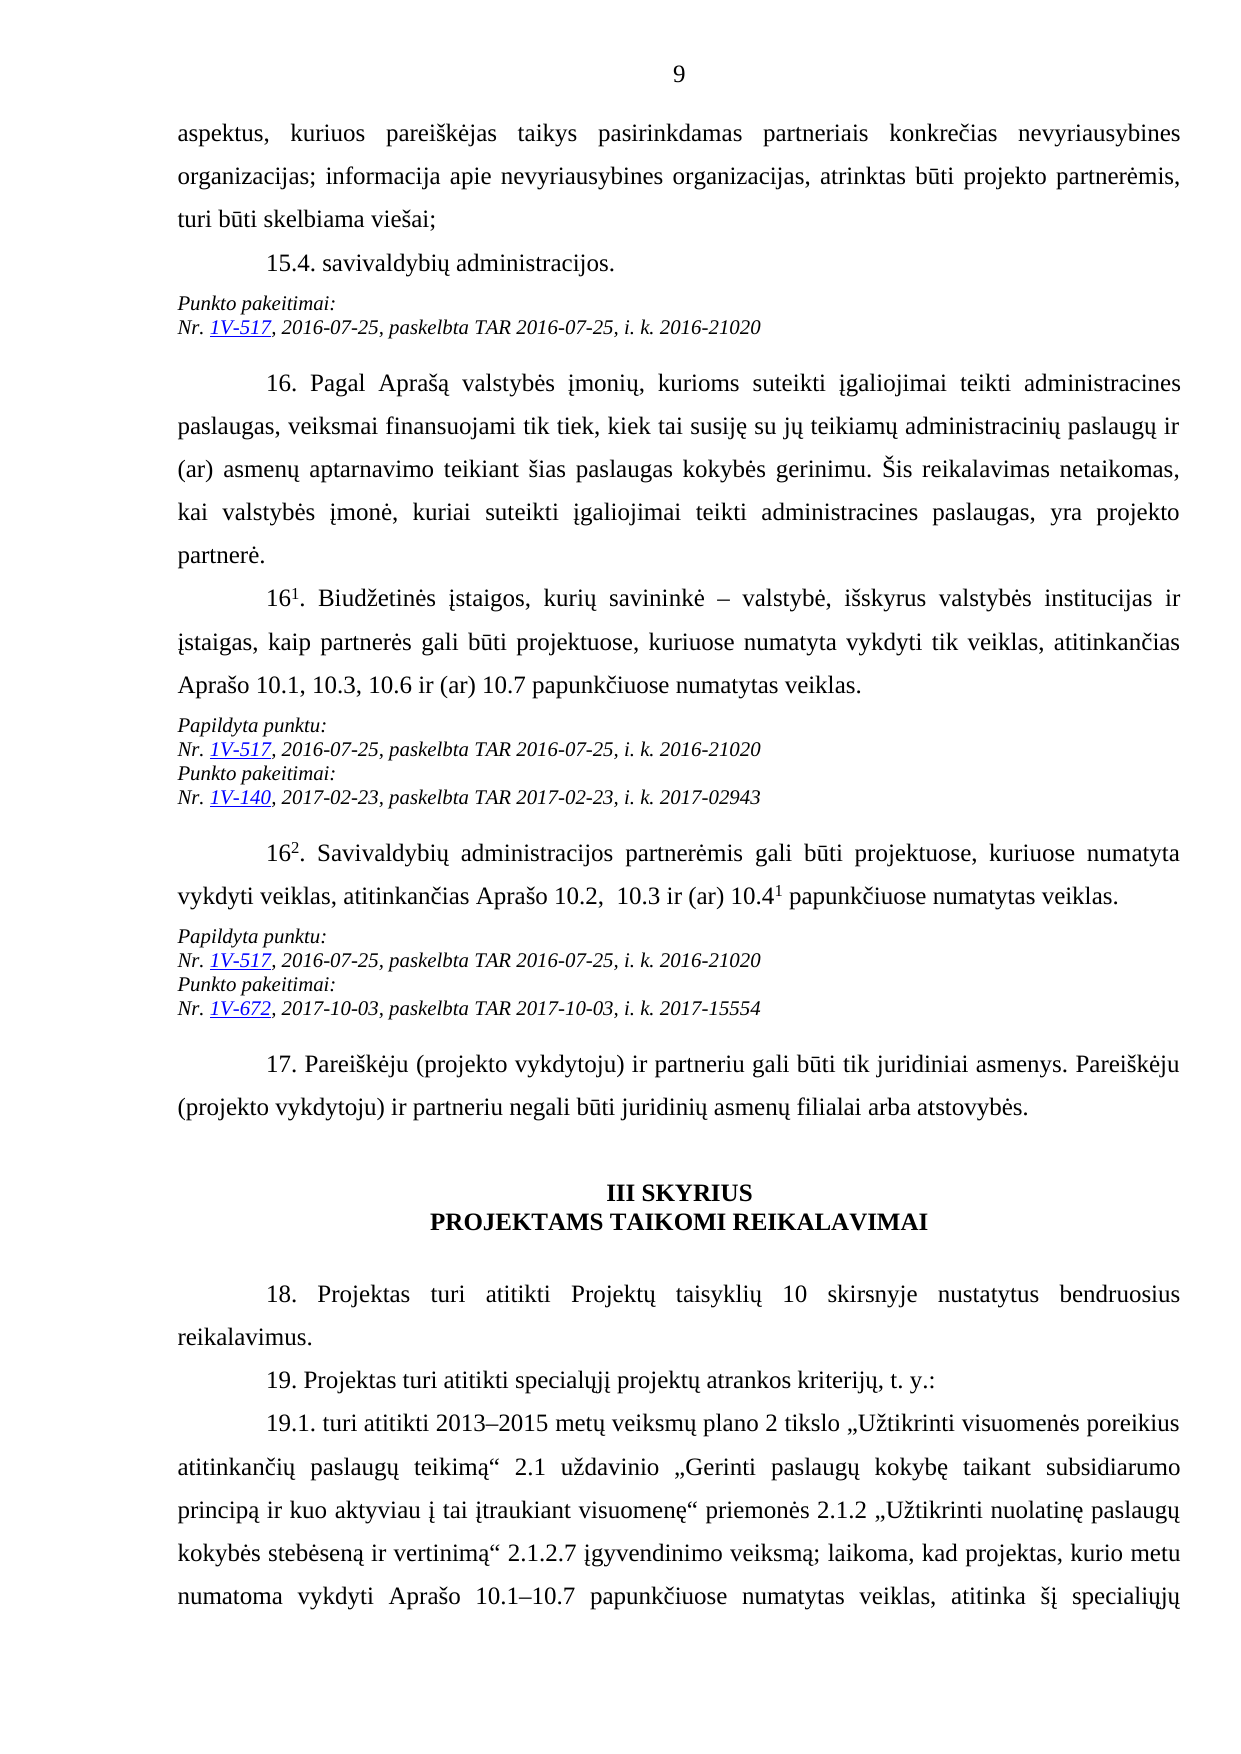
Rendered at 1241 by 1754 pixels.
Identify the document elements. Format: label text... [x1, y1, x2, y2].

text Nr. 1V-517, 2016-07-25, paskelbta TAR 2016-07-25, i. k. 2016-21020 [177, 315, 1181, 339]
text 18. Projektas turi atitikti Projektų taisyklių 10 skirsnyje nustatytus bendruosius reikalavimus. [177, 1279, 1181, 1351]
text 17. Pareiškėju (projekto vykdytoju) ir partneriu gali būti tik juridiniai asmenys. Pareiškėju (projekto vykdytoju) ir partneriu negali būti juridinių asmenų filialai arba atstovybės. [177, 1049, 1181, 1121]
text Papildyta punktu: [177, 713, 1181, 737]
text Nr. 1V-140, 2017-02-23, paskelbta TAR 2017-02-23, i. k. 2017-02943 [177, 785, 1181, 809]
text III SKYRIUS [177, 1178, 1181, 1207]
text 16. Pagal Aprašą valstybės įmonių, kurioms suteikti įgaliojimai teikti administracines paslaugas, veiksmai finansuojami tik tiek, kiek tai susiję su jų teikiamų administracinių paslaugų ir (ar) asmenų aptarnavimo teikiant šias paslaugas kokybės gerinimu. Šis reikalavimas netaikomas, kai valstybės įmonė, kuriai suteikti įgaliojimai teikti administracines paslaugas, yra projekto partnerė. [177, 368, 1181, 569]
text Nr. 1V-517, 2016-07-25, paskelbta TAR 2016-07-25, i. k. 2016-21020 [177, 737, 1181, 761]
text Punkto pakeitimai: [177, 291, 1181, 315]
text Nr. 1V-672, 2017-10-03, paskelbta TAR 2017-10-03, i. k. 2017-15554 [177, 996, 1181, 1020]
text aspektus, kuriuos pareiškėjas taikys pasirinkdamas partneriais konkrečias nevyriausybines organizacijas; informacija apie nevyriausybines organizacijas, atrinktas būti projekto partnerėmis, turi būti skelbiama viešai; [177, 118, 1181, 233]
text PROJEKTAMS TAIKOMI REIKALAVIMAI [177, 1207, 1181, 1236]
text 15.4. savivaldybių administracijos. [177, 248, 1181, 276]
text 19.1. turi atitikti 2013–2015 metų veiksmų plano 2 tikslo „Užtikrinti visuomenės poreikius atitinkančių paslaugų teikimą“ 2.1 uždavinio „Gerinti paslaugų kokybę taikant subsidiarumo principą ir kuo aktyviau į tai įtraukiant visuomenę“ priemonės 2.1.2 „Užtikrinti nuolatinę paslaugų kokybės stebėseną ir vertinimą“ 2.1.2.7 įgyvendinimo veiksmą; laikoma, kad projektas, kurio metu numatoma vykdyti Aprašo 10.1–10.7 papunkčiuose numatytas veiklas, atitinka šį specialiųjų [177, 1408, 1181, 1610]
text 162. Savivaldybių administracijos partnerėmis gali būti projektuose, kuriuose numatyta vykdyti veiklas, atitinkančias Aprašo 10.2, 10.3 ir (ar) 10.41 papunkčiuose numatytas veiklas. [177, 838, 1181, 910]
text Nr. 1V-517, 2016-07-25, paskelbta TAR 2016-07-25, i. k. 2016-21020 [177, 948, 1181, 972]
text Punkto pakeitimai: [177, 972, 1181, 996]
text 19. Projektas turi atitikti specialųjį projektų atrankos kriterijų, t. y.: [177, 1365, 1181, 1394]
text Punkto pakeitimai: [177, 761, 1181, 785]
text 161. Biudžetinės įstaigos, kurių savininkė – valstybė, išskyrus valstybės institucijas ir įstaigas, kaip partnerės gali būti projektuose, kuriuose numatyta vykdyti tik veiklas, atitinkančias Aprašo 10.1, 10.3, 10.6 ir (ar) 10.7 papunkčiuose numatytas veiklas. [177, 583, 1181, 698]
text Papildyta punktu: [177, 924, 1181, 948]
